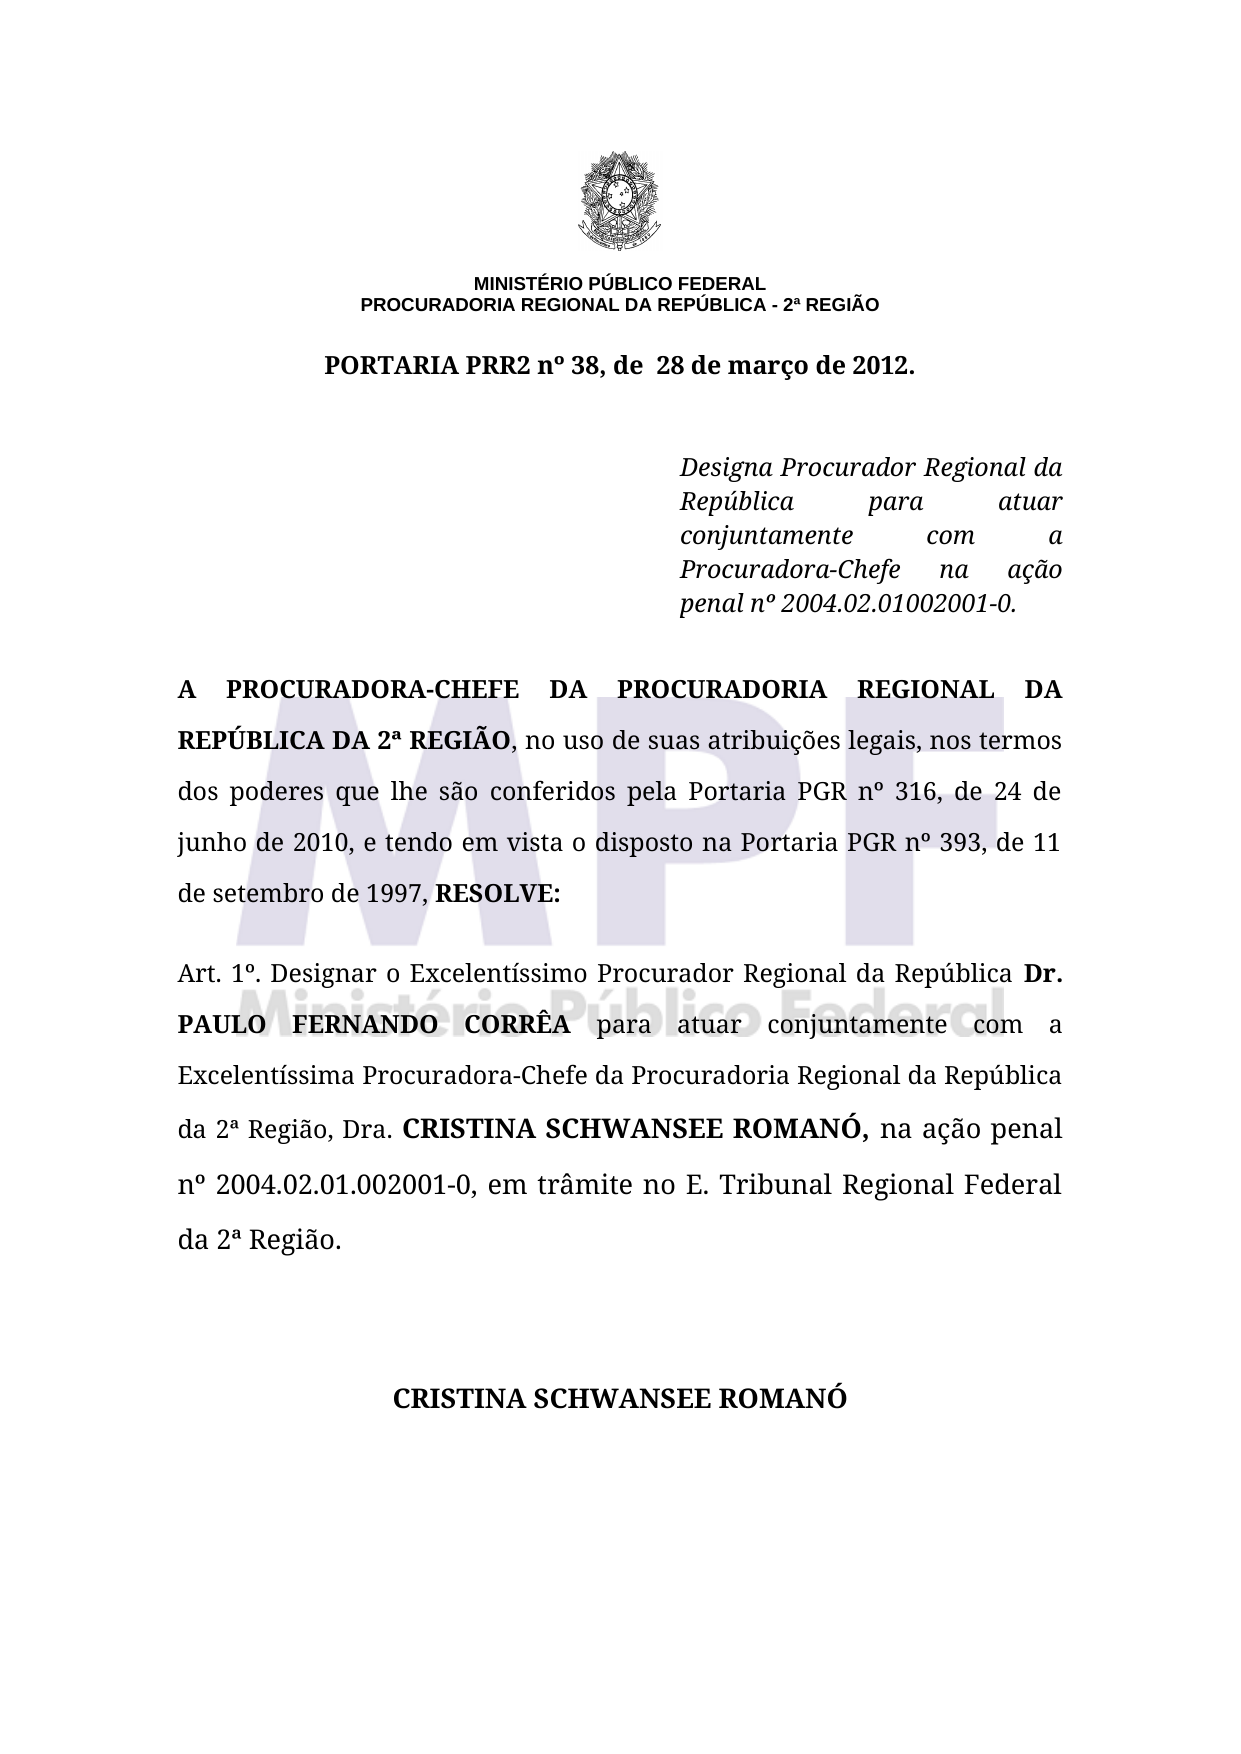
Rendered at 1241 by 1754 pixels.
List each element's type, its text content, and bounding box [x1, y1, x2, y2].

text Art. 1º. Designar o Excelentíssimo Procurador Regional da República Dr. PAULO FERNANDO CORRÊA para atuar conjuntamente com a Excelentíssima Procuradora-Chefe da Procuradoria Regional da República da 2ª Região, Dra. CRISTINA SCHWANSEE ROMANÓ, na ação penal nº 2004.02.01.002001-0, em trâmite no E. Tribunal Regional Federal da 2ª Região. [177, 955, 1063, 1257]
text PROCURADORIA REGIONAL DA REPÚBLICA - 2ª REGIÃO [177, 294, 1063, 316]
text PORTARIA PRR2 nº 38, de 28 de março de 2012. [177, 348, 1063, 382]
picture [236, 909, 1004, 955]
text Designa Procurador Regional da República para atuar conjuntamente com a Procuradora-Chefe na ação penal nº 2004.02.01002001-0. [680, 450, 1063, 620]
text A PROCURADORA-CHEFE DA PROCURADORIA REGIONAL DA REPÚBLICA DA 2ª REGIÃO, no uso de suas atribuições legais, nos termos dos poderes que lhe são conferidos pela Portaria PGR nº 316, de 24 de junho de 2010, e tendo em vista o disposto na Portaria PGR nº 393, de 11 de setembro de 1997, RESOLVE: [177, 671, 1063, 909]
picture [577, 151, 663, 251]
text MINISTÉRIO PÚBLICO FEDERAL [177, 272, 1063, 294]
text CRISTINA SCHWANSEE ROMANÓ [177, 1380, 1063, 1417]
